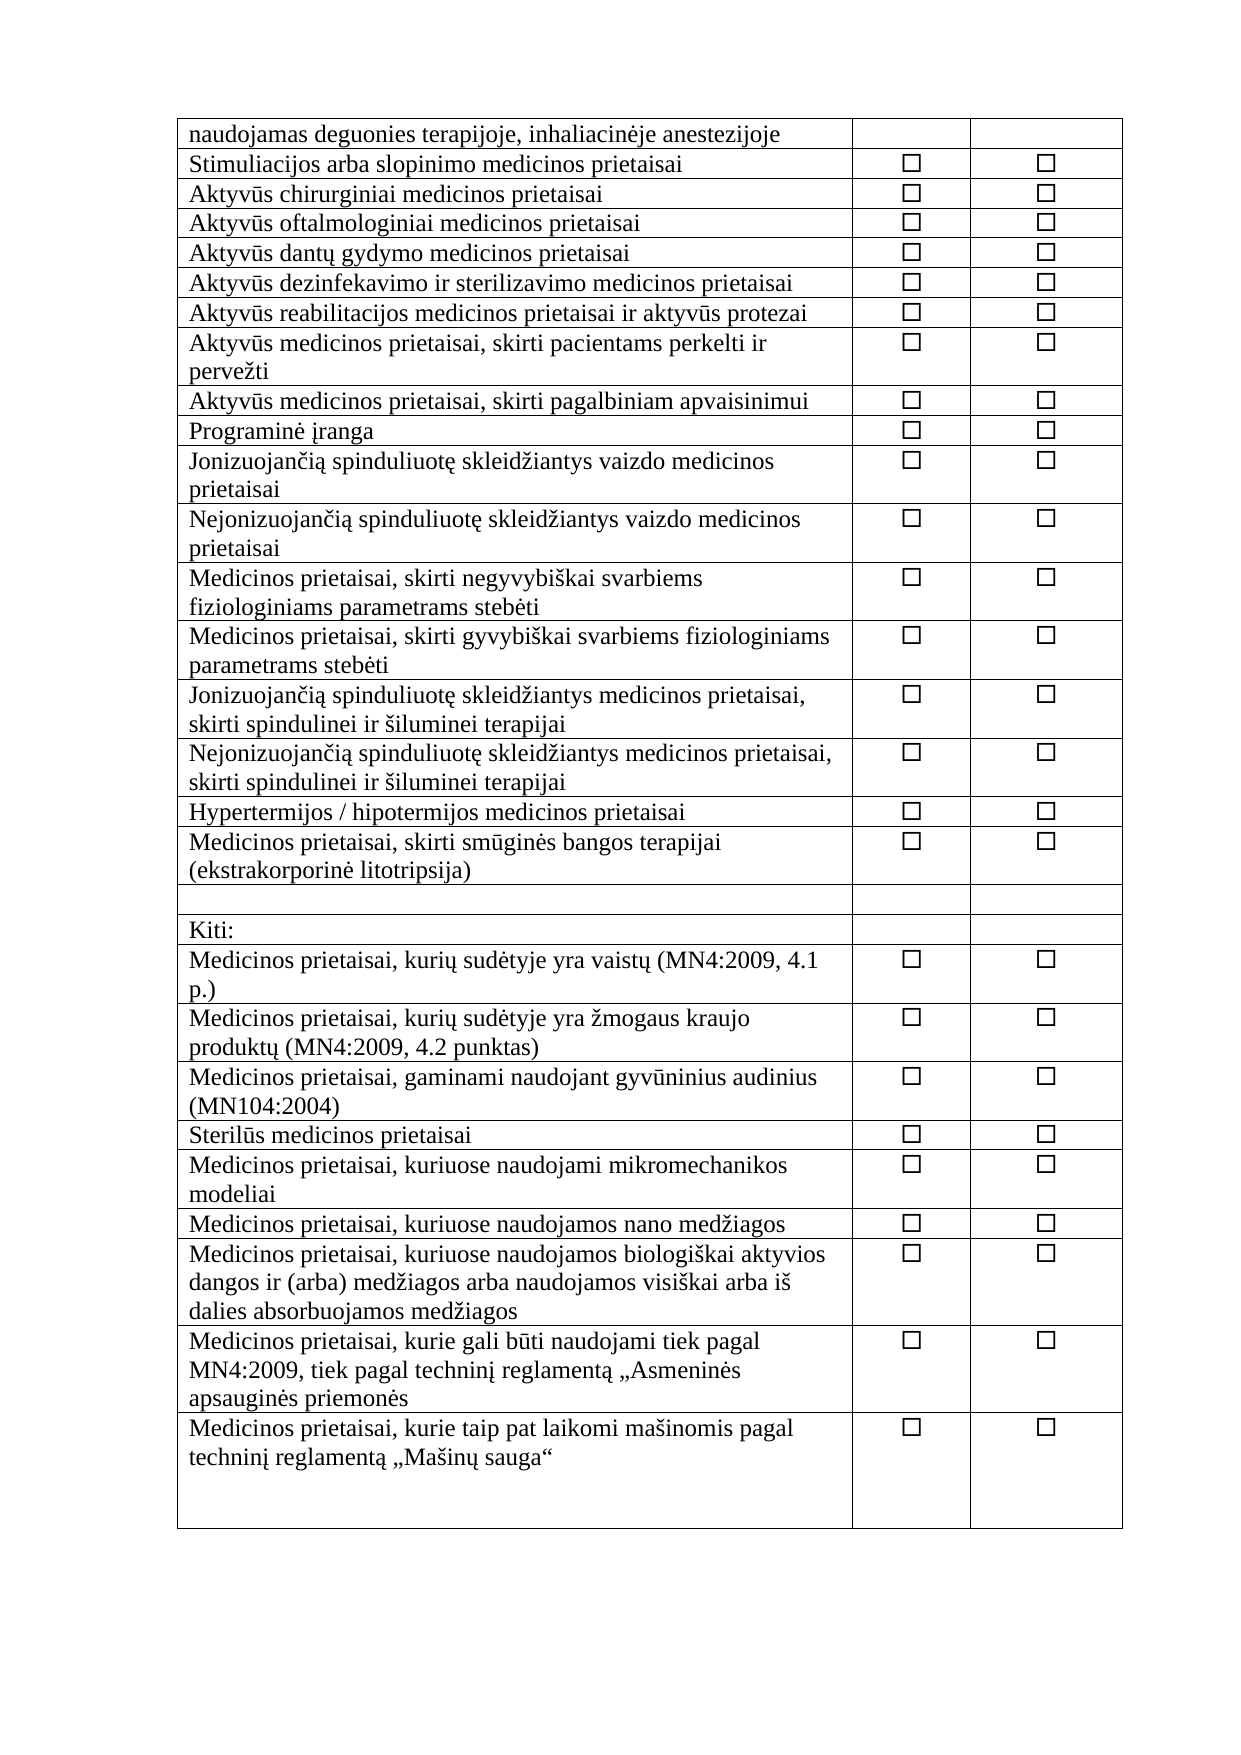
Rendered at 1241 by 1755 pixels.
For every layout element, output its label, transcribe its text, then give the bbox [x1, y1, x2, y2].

table_cell [] [853, 827, 970, 884]
table_cell [] [853, 328, 970, 385]
table_cell [] [853, 119, 970, 148]
table_cell [] [971, 209, 1122, 237]
table_cell Aktyvūs dantų gydymo medicinos prietaisai [178, 238, 852, 267]
table_cell Aktyvūs chirurginiai medicinos prietaisai [178, 179, 852, 207]
table_cell [] [971, 797, 1122, 826]
table_cell Kiti: [178, 915, 852, 944]
table_cell [971, 915, 1122, 944]
table_cell Medicinos prietaisai, skirti negyvybiškai svarbiems fiziologiniams parametrams stebėti [178, 563, 852, 620]
table_cell [] [971, 119, 1122, 148]
table_cell Sterilūs medicinos prietaisai [178, 1121, 852, 1149]
table_cell [] [853, 209, 970, 237]
table_cell [] [971, 739, 1122, 796]
table_cell [] [853, 797, 970, 826]
table_cell [] [971, 1150, 1122, 1208]
table_cell [] [853, 1150, 970, 1208]
table_cell Medicinos prietaisai, skirti gyvybiškai svarbiems fiziologiniams parametrams stebėti [178, 621, 852, 679]
table_cell naudojamas deguonies terapijoje, inhaliacinėje anestezijoje [178, 119, 852, 148]
table_cell Hypertermijos / hipotermijos medicinos prietaisai [178, 797, 852, 826]
table_cell Medicinos prietaisai, kurie gali būti naudojami tiek pagal MN4:2009, tiek pagal techninį reglamentą „Asmeninės apsauginės priemonės [178, 1326, 852, 1412]
table_cell Jonizuojančią spinduliuotę skleidžiantys medicinos prietaisai, skirti spindulinei ir šiluminei terapijai [178, 680, 852, 737]
table_cell Aktyvūs medicinos prietaisai, skirti pagalbiniam apvaisinimui [178, 386, 852, 415]
table_cell [] [971, 1209, 1122, 1238]
table_cell [] [971, 504, 1122, 562]
table_cell [] [853, 416, 970, 445]
table_cell [] [853, 149, 970, 178]
table_cell Nejonizuojančią spinduliuotę skleidžiantys vaizdo medicinos prietaisai [178, 504, 852, 562]
table_cell [] [853, 268, 970, 297]
table_cell [] [853, 1239, 970, 1325]
table_cell [] [971, 1121, 1122, 1149]
table_cell [] [971, 945, 1122, 1002]
table_cell [] [853, 1209, 970, 1238]
table_cell [] [971, 1239, 1122, 1325]
table_cell [853, 915, 970, 944]
table_cell [] [971, 1326, 1122, 1412]
table_cell [] [971, 621, 1122, 679]
table_cell Aktyvūs oftalmologiniai medicinos prietaisai [178, 209, 852, 237]
table_cell [] [853, 739, 970, 796]
table_cell Programinė įranga [178, 416, 852, 445]
table_cell Medicinos prietaisai, kurių sudėtyje yra žmogaus kraujo produktų (MN4:2009, 4.2 punktas) [178, 1004, 852, 1061]
table_cell [] [853, 386, 970, 415]
table_cell Medicinos prietaisai, kuriuose naudojamos nano medžiagos [178, 1209, 852, 1238]
table_cell [] [971, 446, 1122, 503]
table_cell [] [971, 268, 1122, 297]
table_cell Aktyvūs medicinos prietaisai, skirti pacientams perkelti ir pervežti [178, 328, 852, 385]
table_cell Medicinos prietaisai, skirti smūginės bangos terapijai (ekstrakorporinė litotripsija) [178, 827, 852, 884]
table_cell Medicinos prietaisai, kurių sudėtyje yra vaistų (MN4:2009, 4.1 p.) [178, 945, 852, 1002]
table_cell [] [853, 1326, 970, 1412]
table_cell [] [853, 1121, 970, 1149]
table_cell [] [971, 179, 1122, 207]
table_cell Stimuliacijos arba slopinimo medicinos prietaisai [178, 149, 852, 178]
table_cell [853, 885, 970, 914]
table_cell [] [971, 1062, 1122, 1119]
table_cell Jonizuojančią spinduliuotę skleidžiantys vaizdo medicinos prietaisai [178, 446, 852, 503]
table_cell [] [853, 1062, 970, 1119]
table_cell [] [853, 1413, 970, 1528]
table_cell [] [971, 298, 1122, 327]
table_cell Medicinos prietaisai, kuriuose naudojami mikromechanikos modeliai [178, 1150, 852, 1208]
table_cell [178, 885, 852, 914]
table_cell [] [971, 1413, 1122, 1528]
table_cell Medicinos prietaisai, gaminami naudojant gyvūninius audinius (MN104:2004) [178, 1062, 852, 1119]
table_cell [] [853, 179, 970, 207]
table_cell [] [971, 149, 1122, 178]
table_cell Medicinos prietaisai, kurie taip pat laikomi mašinomis pagal techninį reglamentą „Mašinų sauga“ [178, 1413, 852, 1528]
table_cell [] [853, 621, 970, 679]
table_cell [] [971, 386, 1122, 415]
table_cell [] [853, 680, 970, 737]
table_cell [971, 885, 1122, 914]
table_cell [] [853, 945, 970, 1002]
table_cell [] [971, 238, 1122, 267]
table_cell [] [853, 446, 970, 503]
table_cell Nejonizuojančią spinduliuotę skleidžiantys medicinos prietaisai, skirti spindulinei ir šiluminei terapijai [178, 739, 852, 796]
table_cell [] [971, 416, 1122, 445]
table_cell [] [853, 504, 970, 562]
table_cell Medicinos prietaisai, kuriuose naudojamos biologiškai aktyvios dangos ir (arba) medžiagos arba naudojamos visiškai arba iš dalies absorbuojamos medžiagos [178, 1239, 852, 1325]
table_cell [] [853, 563, 970, 620]
table_cell [] [853, 238, 970, 267]
table_cell [] [971, 827, 1122, 884]
table_cell [] [853, 1004, 970, 1061]
table_cell [] [853, 298, 970, 327]
table_cell [] [971, 1004, 1122, 1061]
table_cell [] [971, 680, 1122, 737]
table_cell Aktyvūs reabilitacijos medicinos prietaisai ir aktyvūs protezai [178, 298, 852, 327]
table_cell [] [971, 563, 1122, 620]
table_cell [] [971, 328, 1122, 385]
table_cell Aktyvūs dezinfekavimo ir sterilizavimo medicinos prietaisai [178, 268, 852, 297]
